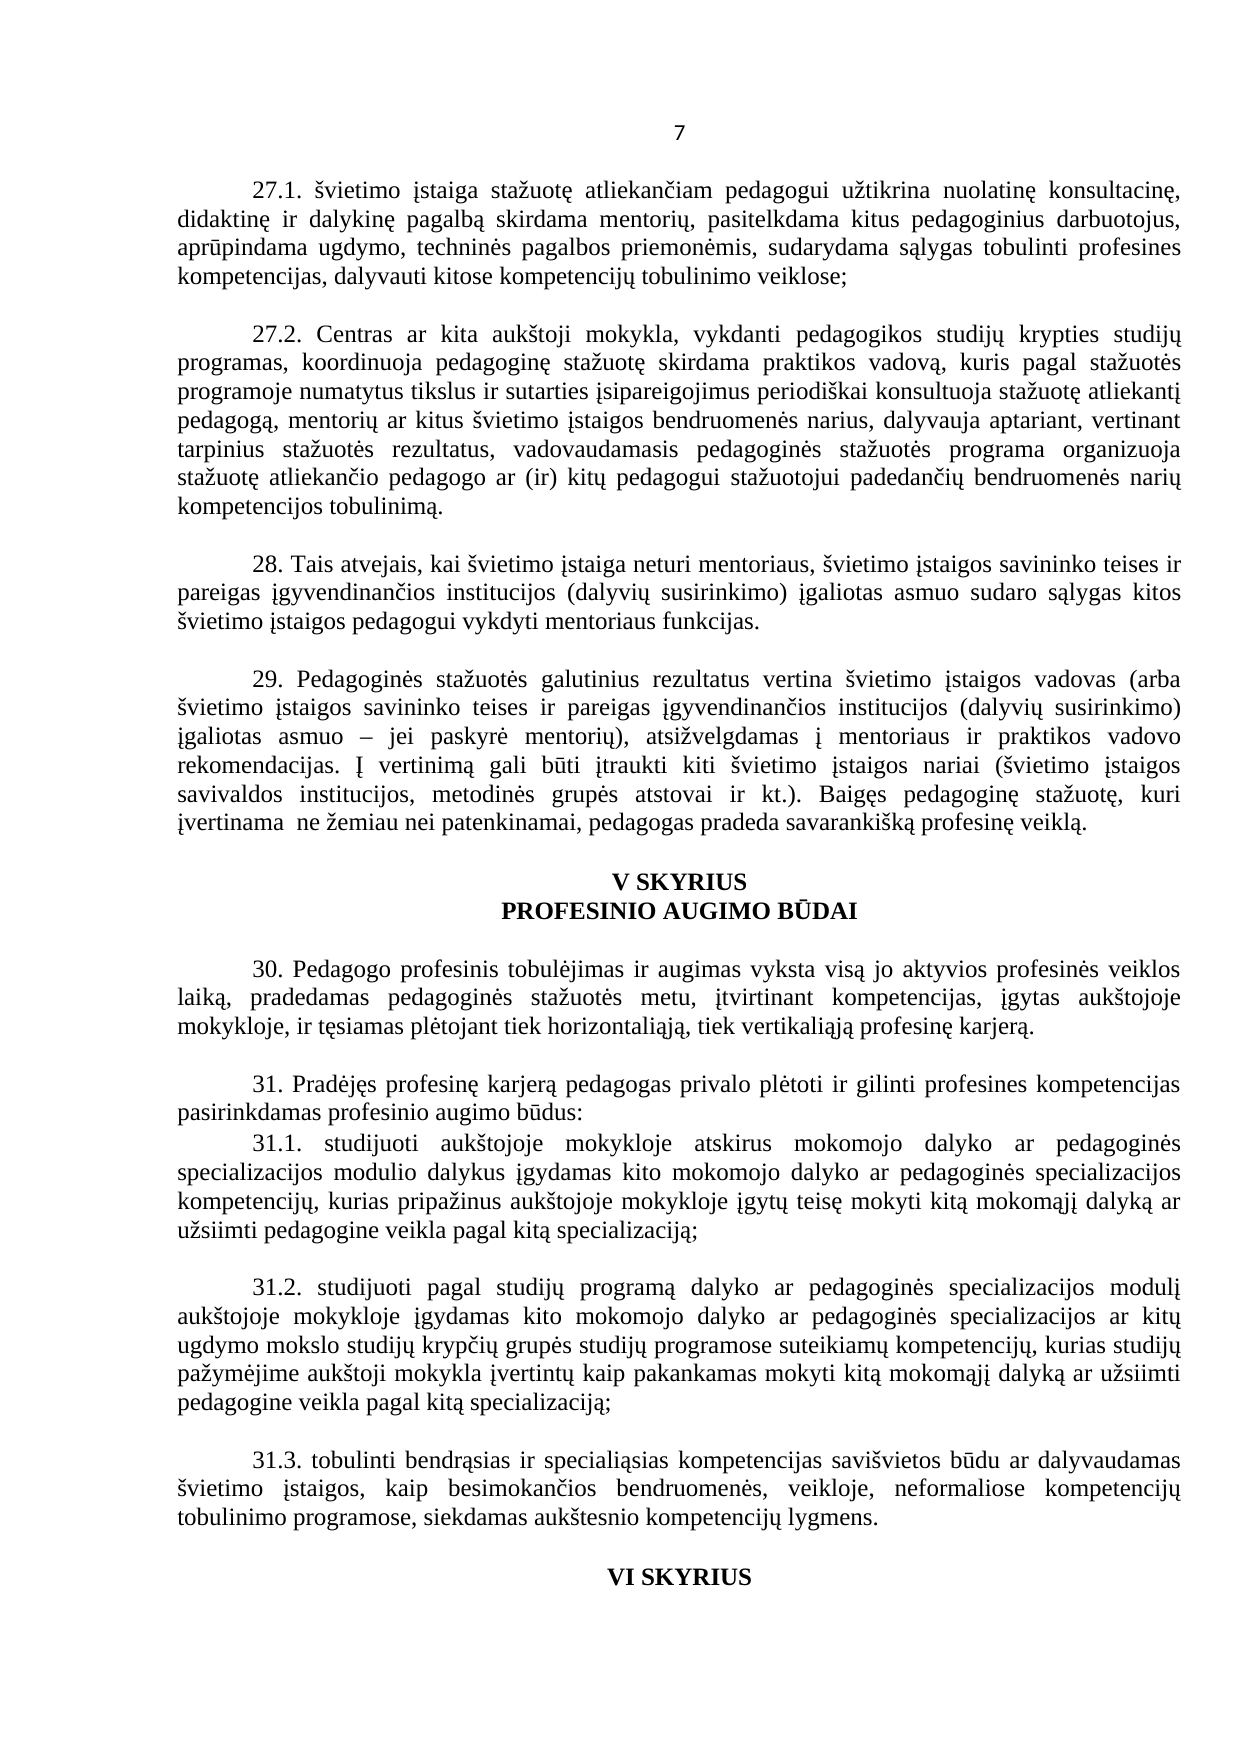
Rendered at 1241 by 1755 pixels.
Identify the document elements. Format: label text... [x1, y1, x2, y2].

text 31.1. studijuoti aukštojoje mokykloje atskirus mokomojo dalyko ar pedagoginės specializacijos modulio dalykus įgydamas kito mokomojo dalyko ar pedagoginės specializacijos kompetencijų, kurias pripažinus aukštojoje mokykloje įgytų teisę mokyti kitą mokomąjį dalyką ar užsiimti pedagogine veikla pagal kitą specializaciją; [177, 1128, 1182, 1243]
text 29. Pedagoginės stažuotės galutinius rezultatus vertina švietimo įstaigos vadovas (arba švietimo įstaigos savininko teises ir pareigas įgyvendinančios institucijos (dalyvių susirinkimo) įgaliotas asmuo – jei paskyrė mentorių), atsižvelgdamas į mentoriaus ir praktikos vadovo rekomendacijas. Į vertinimą gali būti įtraukti kiti švietimo įstaigos nariai (švietimo įstaigos savivaldos institucijos, metodinės grupės atstovai ir kt.). Baigęs pedagoginę stažuotę, kuri įvertinama ne žemiau nei patenkinamai, pedagogas pradeda savarankišką profesinę veiklą. [177, 664, 1182, 836]
text VI SKYRIUS [177, 1562, 1182, 1591]
text 31. Pradėjęs profesinę karjerą pedagogas privalo plėtoti ir gilinti profesines kompetencijas pasirinkdamas profesinio augimo būdus: [177, 1069, 1182, 1126]
text PROFESINIO AUGIMO BŪDAI [177, 896, 1182, 925]
text 31.3. tobulinti bendrąsias ir specialiąsias kompetencijas savišvietos būdu ar dalyvaudamas švietimo įstaigos, kaip besimokančios bendruomenės, veikloje, neformaliose kompetencijų tobulinimo programose, siekdamas aukštesnio kompetencijų lygmens. [177, 1445, 1182, 1531]
text V SKYRIUS [177, 867, 1182, 896]
text 27.1. švietimo įstaiga stažuotę atliekančiam pedagogui užtikrina nuolatinę konsultacinę, didaktinę ir dalykinę pagalbą skirdama mentorių, pasitelkdama kitus pedagoginius darbuotojus, aprūpindama ugdymo, techninės pagalbos priemonėmis, sudarydama sąlygas tobulinti profesines kompetencijas, dalyvauti kitose kompetencijų tobulinimo veiklose; [177, 175, 1182, 290]
text 30. Pedagogo profesinis tobulėjimas ir augimas vyksta visą jo aktyvios profesinės veiklos laiką, pradedamas pedagoginės stažuotės metu, įtvirtinant kompetencijas, įgytas aukštojoje mokykloje, ir tęsiamas plėtojant tiek horizontaliąją, tiek vertikaliąją profesinę karjerą. [177, 954, 1182, 1040]
text 31.2. studijuoti pagal studijų programą dalyko ar pedagoginės specializacijos modulį aukštojoje mokykloje įgydamas kito mokomojo dalyko ar pedagoginės specializacijos ar kitų ugdymo mokslo studijų krypčių grupės studijų programose suteikiamų kompetencijų, kurias studijų pažymėjime aukštoji mokykla įvertintų kaip pakankamas mokyti kitą mokomąjį dalyką ar užsiimti pedagogine veikla pagal kitą specializaciją; [177, 1272, 1182, 1416]
text 27.2. Centras ar kita aukštoji mokykla, vykdanti pedagogikos studijų krypties studijų programas, koordinuoja pedagoginę stažuotę skirdama praktikos vadovą, kuris pagal stažuotės programoje numatytus tikslus ir sutarties įsipareigojimus periodiškai konsultuoja stažuotę atliekantį pedagogą, mentorių ar kitus švietimo įstaigos bendruomenės narius, dalyvauja aptariant, vertinant tarpinius stažuotės rezultatus, vadovaudamasis pedagoginės stažuotės programa organizuoja stažuotę atliekančio pedagogo ar (ir) kitų pedagogui stažuotojui padedančių bendruomenės narių kompetencijos tobulinimą. [177, 319, 1182, 520]
text 28. Tais atvejais, kai švietimo įstaiga neturi mentoriaus, švietimo įstaigos savininko teises ir pareigas įgyvendinančios institucijos (dalyvių susirinkimo) įgaliotas asmuo sudaro sąlygas kitos švietimo įstaigos pedagogui vykdyti mentoriaus funkcijas. [177, 549, 1182, 635]
